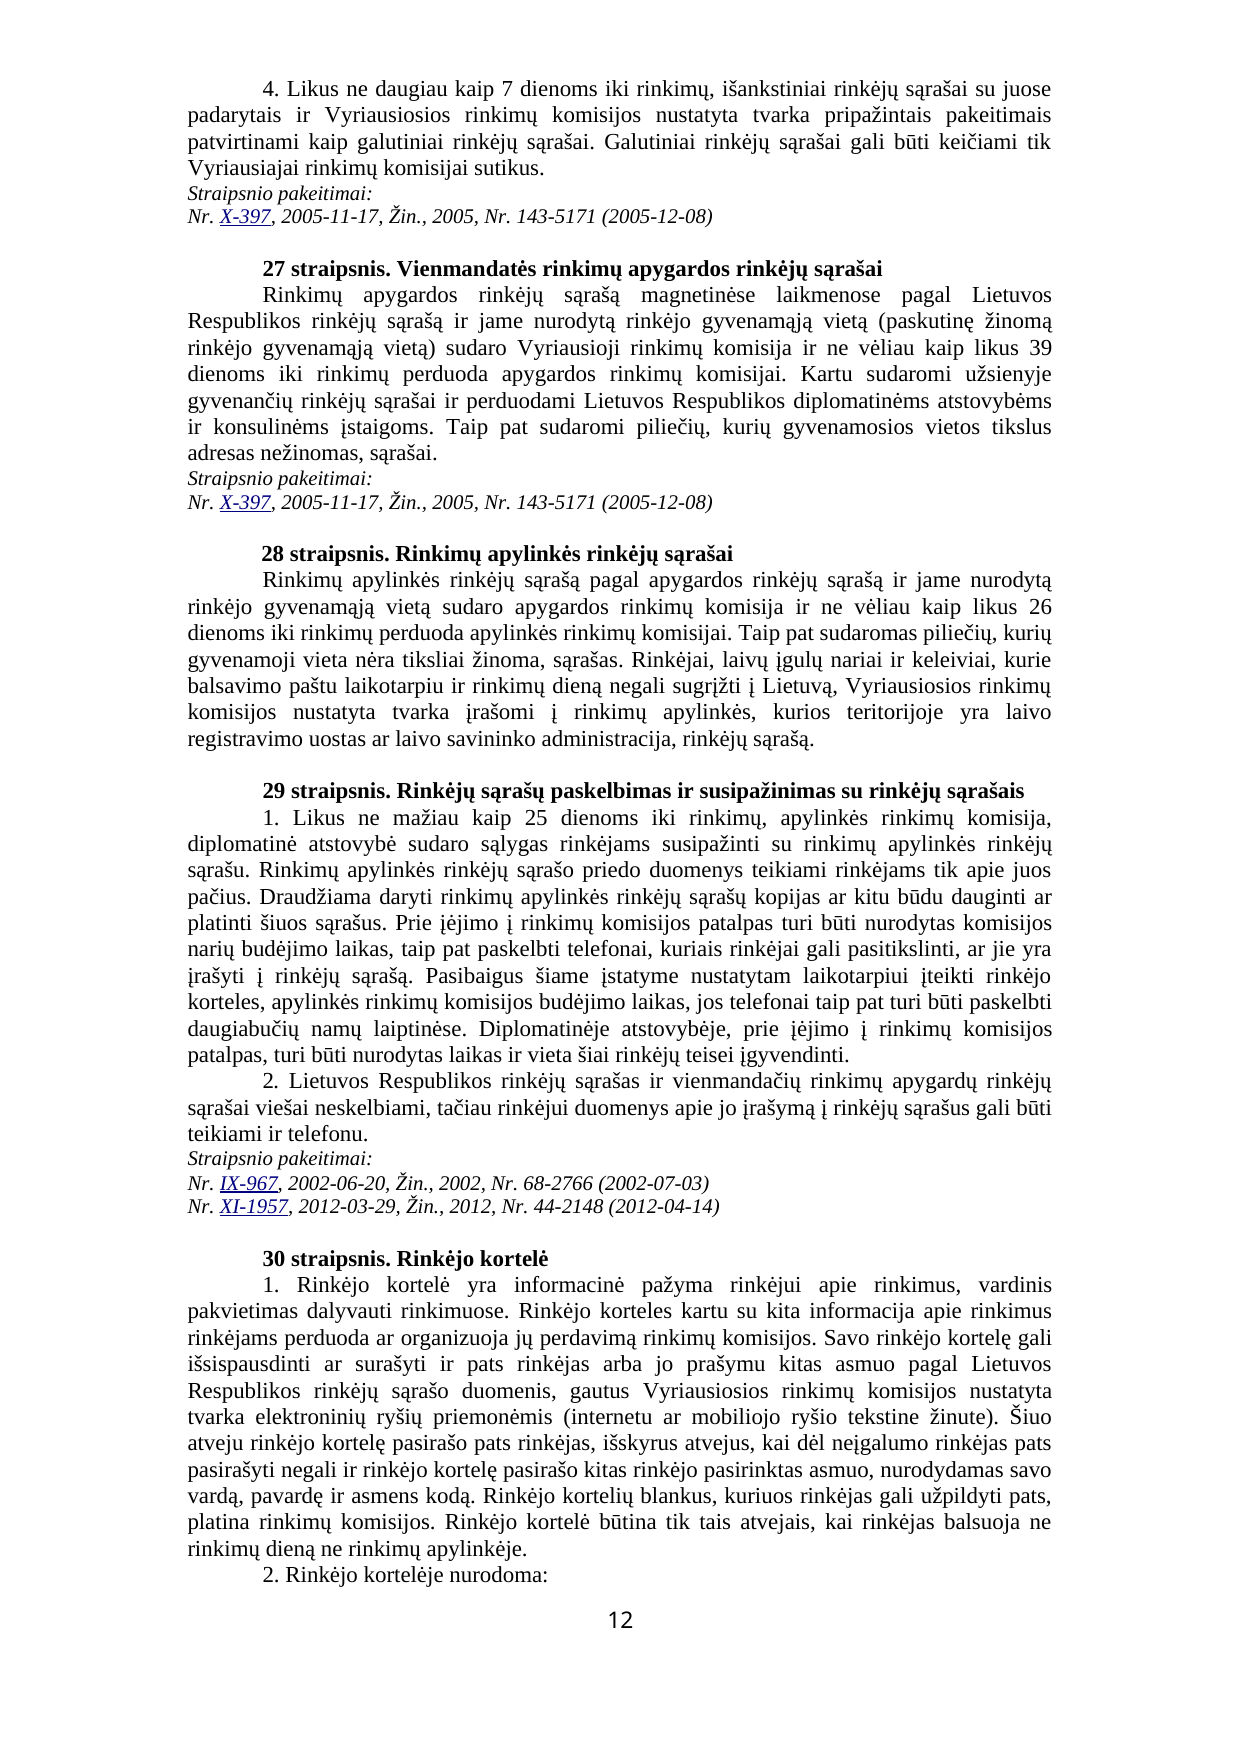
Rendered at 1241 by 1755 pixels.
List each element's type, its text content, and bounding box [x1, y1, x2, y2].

text Rinkimų apygardos rinkėjų sąrašą magnetinėse laikmenose pagal Lietuvos Respublikos rinkėjų sąrašą ir jame nurodytą rinkėjo gyvenamąją vietą (paskutinę žinomą rinkėjo gyvenamąją vietą) sudaro Vyriausioji rinkimų komisija ir ne vėliau kaip likus 39 dienoms iki rinkimų perduoda apygardos rinkimų komisijai. Kartu sudaromi užsienyje gyvenančių rinkėjų sąrašai ir perduodami Lietuvos Respublikos diplomatinėms atstovybėms ir konsulinėms įstaigoms. Taip pat sudaromi piliečių, kurių gyvenamosios vietos tikslus adresas nežinomas, sąrašai. [187, 281, 1053, 466]
text Nr. XI-1957, 2012-03-29, Žin., 2012, Nr. 44-2148 (2012-04-14) [187, 1194, 1053, 1218]
text 27 straipsnis. Vienmandatės rinkimų apygardos rinkėjų sąrašai [187, 255, 1053, 281]
text Rinkimų apylinkės rinkėjų sąrašą pagal apygardos rinkėjų sąrašą ir jame nurodytą rinkėjo gyvenamąją vietą sudaro apygardos rinkimų komisija ir ne vėliau kaip likus 26 dienoms iki rinkimų perduoda apylinkės rinkimų komisijai. Taip pat sudaromas piliečių, kurių gyvenamoji vieta nėra tiksliai žinoma, sąrašas. Rinkėjai, laivų įgulų nariai ir keleiviai, kurie balsavimo paštu laikotarpiu ir rinkimų dieną negali sugrįžti į Lietuvą, Vyriausiosios rinkimų komisijos nustatyta tvarka įrašomi į rinkimų apylinkės, kurios teritorijoje yra laivo registravimo uostas ar laivo savininko administracija, rinkėjų sąrašą. [187, 567, 1053, 751]
text 2. Rinkėjo kortelėje nurodoma: [187, 1561, 1053, 1587]
text Nr. X-397, 2005-11-17, Žin., 2005, Nr. 143-5171 (2005-12-08) [187, 490, 1053, 514]
text Straipsnio pakeitimai: [187, 466, 1053, 490]
text 1. Rinkėjo kortelė yra informacinė pažyma rinkėjui apie rinkimus, vardinis pakvietimas dalyvauti rinkimuose. Rinkėjo korteles kartu su kita informacija apie rinkimus rinkėjams perduoda ar organizuoja jų perdavimą rinkimų komisijos. Savo rinkėjo kortelę gali išsispausdinti ar surašyti ir pats rinkėjas arba jo prašymu kitas asmuo pagal Lietuvos Respublikos rinkėjų sąrašo duomenis, gautus Vyriausiosios rinkimų komisijos nustatyta tvarka elektroninių ryšių priemonėmis (internetu ar mobiliojo ryšio tekstine žinute). Šiuo atveju rinkėjo kortelę pasirašo pats rinkėjas, išskyrus atvejus, kai dėl neįgalumo rinkėjas pats pasirašyti negali ir rinkėjo kortelę pasirašo kitas rinkėjo pasirinktas asmuo, nurodydamas savo vardą, pavardę ir asmens kodą. Rinkėjo kortelių blankus, kuriuos rinkėjas gali užpildyti pats, platina rinkimų komisijos. Rinkėjo kortelė būtina tik tais atvejais, kai rinkėjas balsuoja ne rinkimų dieną ne rinkimų apylinkėje. [187, 1271, 1053, 1561]
text 30 straipsnis. Rinkėjo kortelė [187, 1245, 1053, 1271]
text 1. Likus ne mažiau kaip 25 dienoms iki rinkimų, apylinkės rinkimų komisija, diplomatinė atstovybė sudaro sąlygas rinkėjams susipažinti su rinkimų apylinkės rinkėjų sąrašu. Rinkimų apylinkės rinkėjų sąrašo priedo duomenys teikiami rinkėjams tik apie juos pačius. Draudžiama daryti rinkimų apylinkės rinkėjų sąrašų kopijas ar kitu būdu dauginti ar platinti šiuos sąrašus. Prie įėjimo į rinkimų komisijos patalpas turi būti nurodytas komisijos narių budėjimo laikas, taip pat paskelbti telefonai, kuriais rinkėjai gali pasitikslinti, ar jie yra įrašyti į rinkėjų sąrašą. Pasibaigus šiame įstatyme nustatytam laikotarpiui įteikti rinkėjo korteles, apylinkės rinkimų komisijos budėjimo laikas, jos telefonai taip pat turi būti paskelbti daugiabučių namų laiptinėse. Diplomatinėje atstovybėje, prie įėjimo į rinkimų komisijos patalpas, turi būti nurodytas laikas ir vieta šiai rinkėjų teisei įgyvendinti. [187, 804, 1053, 1067]
text 4. Likus ne daugiau kaip 7 dienoms iki rinkimų, išankstiniai rinkėjų sąrašai su juose padarytais ir Vyriausiosios rinkimų komisijos nustatyta tvarka pripažintais pakeitimais patvirtinami kaip galutiniai rinkėjų sąrašai. Galutiniai rinkėjų sąrašai gali būti keičiami tik Vyriausiajai rinkimų komisijai sutikus. [187, 75, 1053, 180]
text Straipsnio pakeitimai: [187, 180, 1053, 204]
text Nr. X-397, 2005-11-17, Žin., 2005, Nr. 143-5171 (2005-12-08) [187, 204, 1053, 228]
text 28 straipsnis. Rinkimų apylinkės rinkėjų sąrašai [187, 540, 1053, 567]
text 2. Lietuvos Respublikos rinkėjų sąrašas ir vienmandačių rinkimų apygardų rinkėjų sąrašai viešai neskelbiami, tačiau rinkėjui duomenys apie jo įrašymą į rinkėjų sąrašus gali būti teikiami ir telefonu. [187, 1067, 1053, 1146]
text 29 straipsnis. Rinkėjų sąrašų paskelbimas ir susipažinimas su rinkėjų sąrašais [262, 777, 1053, 804]
text Straipsnio pakeitimai: [187, 1146, 1053, 1170]
text Nr. IX-967, 2002-06-20, Žin., 2002, Nr. 68-2766 (2002-07-03) [187, 1170, 1053, 1194]
